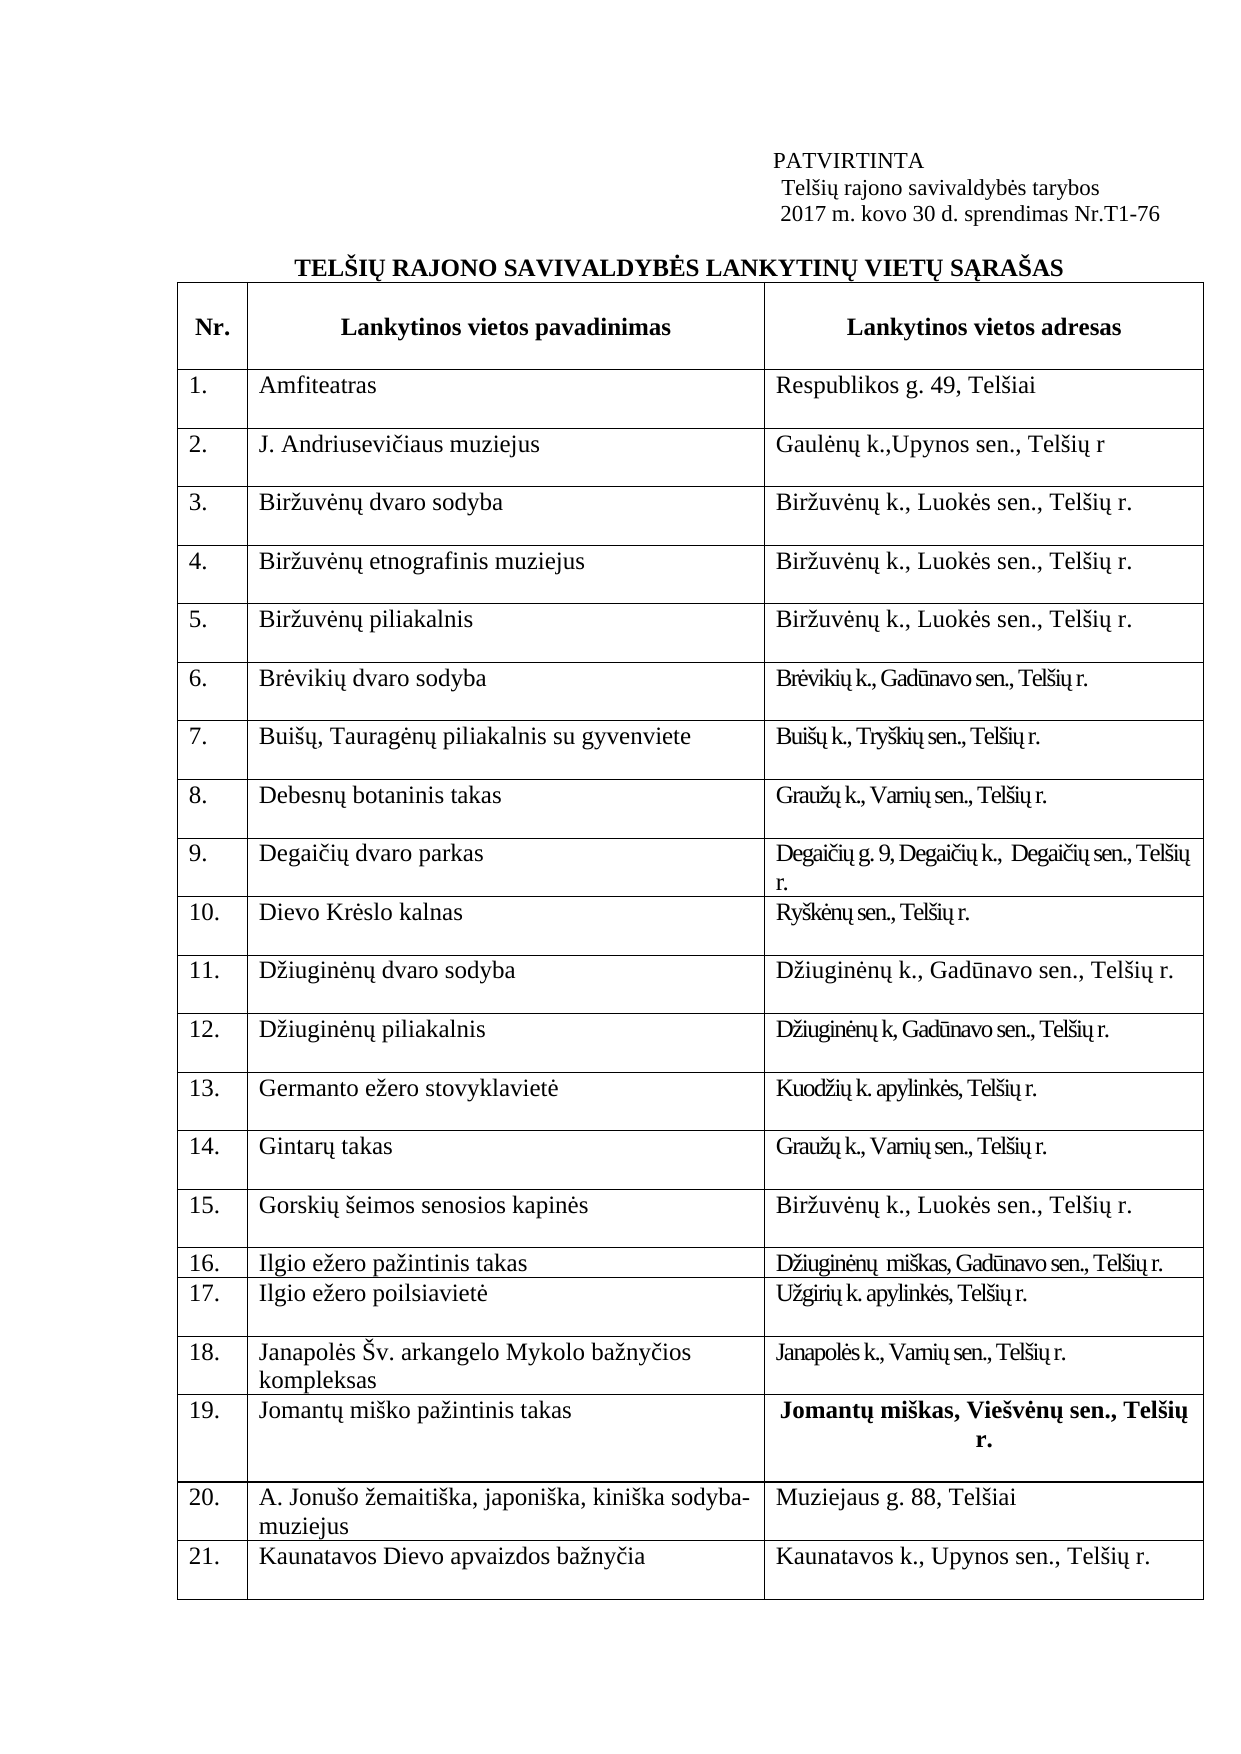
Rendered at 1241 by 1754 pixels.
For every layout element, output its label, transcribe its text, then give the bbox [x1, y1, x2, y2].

text TELŠIŲ RAJONO SAVIVALDYBĖS LANKYTINŲ VIETŲ SĄRAŠAS [177, 253, 1181, 282]
table_cell Gintarų takas [248, 1131, 764, 1189]
table_cell 3. [178, 487, 247, 545]
table_cell Gorskių šeimos senosios kapinės [248, 1190, 764, 1247]
table_cell 7. [178, 721, 247, 779]
table_cell Kuodžių k. apylinkės, Telšių r. [765, 1073, 1203, 1130]
table_cell Debesnų botaninis takas [248, 780, 764, 837]
table_cell Užgirių k. apylinkės, Telšių r. [765, 1278, 1203, 1336]
table_cell 2. [178, 429, 247, 486]
table_cell Muziejaus g. 88, Telšiai [765, 1483, 1203, 1540]
table_cell Janapolės k., Varnių sen., Telšių r. [765, 1337, 1203, 1394]
table_cell 16. [178, 1248, 247, 1277]
table_cell 19. [178, 1395, 247, 1481]
table_header Lankytinos vietos adresas [765, 283, 1203, 369]
table_cell Džiuginėnų k, Gadūnavo sen., Telšių r. [765, 1014, 1203, 1072]
table_cell Biržuvėnų k., Luokės sen., Telšių r. [765, 546, 1203, 603]
table_cell Brėvikių k., Gadūnavo sen., Telšių r. [765, 663, 1203, 720]
table_cell 9. [178, 839, 247, 896]
table_cell Kaunatavos Dievo apvaizdos bažnyčia [248, 1541, 764, 1598]
table_cell Graužų k., Varnių sen., Telšių r. [765, 780, 1203, 837]
table_cell Respublikos g. 49, Telšiai [765, 370, 1203, 428]
table_cell Biržuvėnų k., Luokės sen., Telšių r. [765, 1190, 1203, 1247]
table_cell Biržuvėnų piliakalnis [248, 604, 764, 662]
table_cell Biržuvėnų etnografinis muziejus [248, 546, 764, 603]
table_cell 18. [178, 1337, 247, 1394]
text Telšių rajono savivaldybės tarybos [177, 174, 1181, 200]
text 2017 m. kovo 30 d. sprendimas Nr.T1-76 [177, 200, 1181, 227]
table_cell 6. [178, 663, 247, 720]
table_cell Janapolės Šv. arkangelo Mykolo bažnyčios kompleksas [248, 1337, 764, 1394]
table_cell Jomantų miško pažintinis takas [248, 1395, 764, 1481]
table_cell 1. [178, 370, 247, 428]
table_cell 17. [178, 1278, 247, 1336]
table_header Nr. [178, 283, 247, 369]
table_cell Biržuvėnų k., Luokės sen., Telšių r. [765, 604, 1203, 662]
table_cell 10. [178, 897, 247, 954]
table_cell Gaulėnų k.,Upynos sen., Telšių r [765, 429, 1203, 486]
table_cell 12. [178, 1014, 247, 1072]
table_cell A. Jonušo žemaitiška, japoniška, kiniška sodyba-muziejus [248, 1483, 764, 1540]
table_cell Džiuginėnų miškas, Gadūnavo sen., Telšių r. [765, 1248, 1203, 1277]
table_cell 15. [178, 1190, 247, 1247]
table_cell Graužų k., Varnių sen., Telšių r. [765, 1131, 1203, 1189]
table_cell Džiuginėnų dvaro sodyba [248, 956, 764, 1013]
table_cell Germanto ežero stovyklavietė [248, 1073, 764, 1130]
table_cell 4. [178, 546, 247, 603]
table_cell Degaičių g. 9, Degaičių k., Degaičių sen., Telšių r. [765, 839, 1203, 896]
table_cell Degaičių dvaro parkas [248, 839, 764, 896]
table_cell 14. [178, 1131, 247, 1189]
table_cell Biržuvėnų k., Luokės sen., Telšių r. [765, 487, 1203, 545]
table_cell Džiuginėnų piliakalnis [248, 1014, 764, 1072]
table_cell Ryškėnų sen., Telšių r. [765, 897, 1203, 954]
table_cell Jomantų miškas, Viešvėnų sen., Telšių r. [765, 1395, 1203, 1481]
table_cell Brėvikių dvaro sodyba [248, 663, 764, 720]
table_cell J. Andriusevičiaus muziejus [248, 429, 764, 486]
table_cell 20. [178, 1483, 247, 1540]
table_cell Amfiteatras [248, 370, 764, 428]
text PATVIRTINTA [177, 148, 1181, 174]
table_cell Dievo Krėslo kalnas [248, 897, 764, 954]
table_cell Ilgio ežero poilsiavietė [248, 1278, 764, 1336]
table_cell 5. [178, 604, 247, 662]
table_cell 21. [178, 1541, 247, 1598]
table_cell Buišų, Tauragėnų piliakalnis su gyvenviete [248, 721, 764, 779]
table_cell Kaunatavos k., Upynos sen., Telšių r. [765, 1541, 1203, 1598]
table_cell Ilgio ežero pažintinis takas [248, 1248, 764, 1277]
table_cell Biržuvėnų dvaro sodyba [248, 487, 764, 545]
table_cell Buišų k., Tryškių sen., Telšių r. [765, 721, 1203, 779]
table_header Lankytinos vietos pavadinimas [248, 283, 764, 369]
table_cell 8. [178, 780, 247, 837]
table_cell Džiuginėnų k., Gadūnavo sen., Telšių r. [765, 956, 1203, 1013]
table_cell 11. [178, 956, 247, 1013]
table_cell 13. [178, 1073, 247, 1130]
